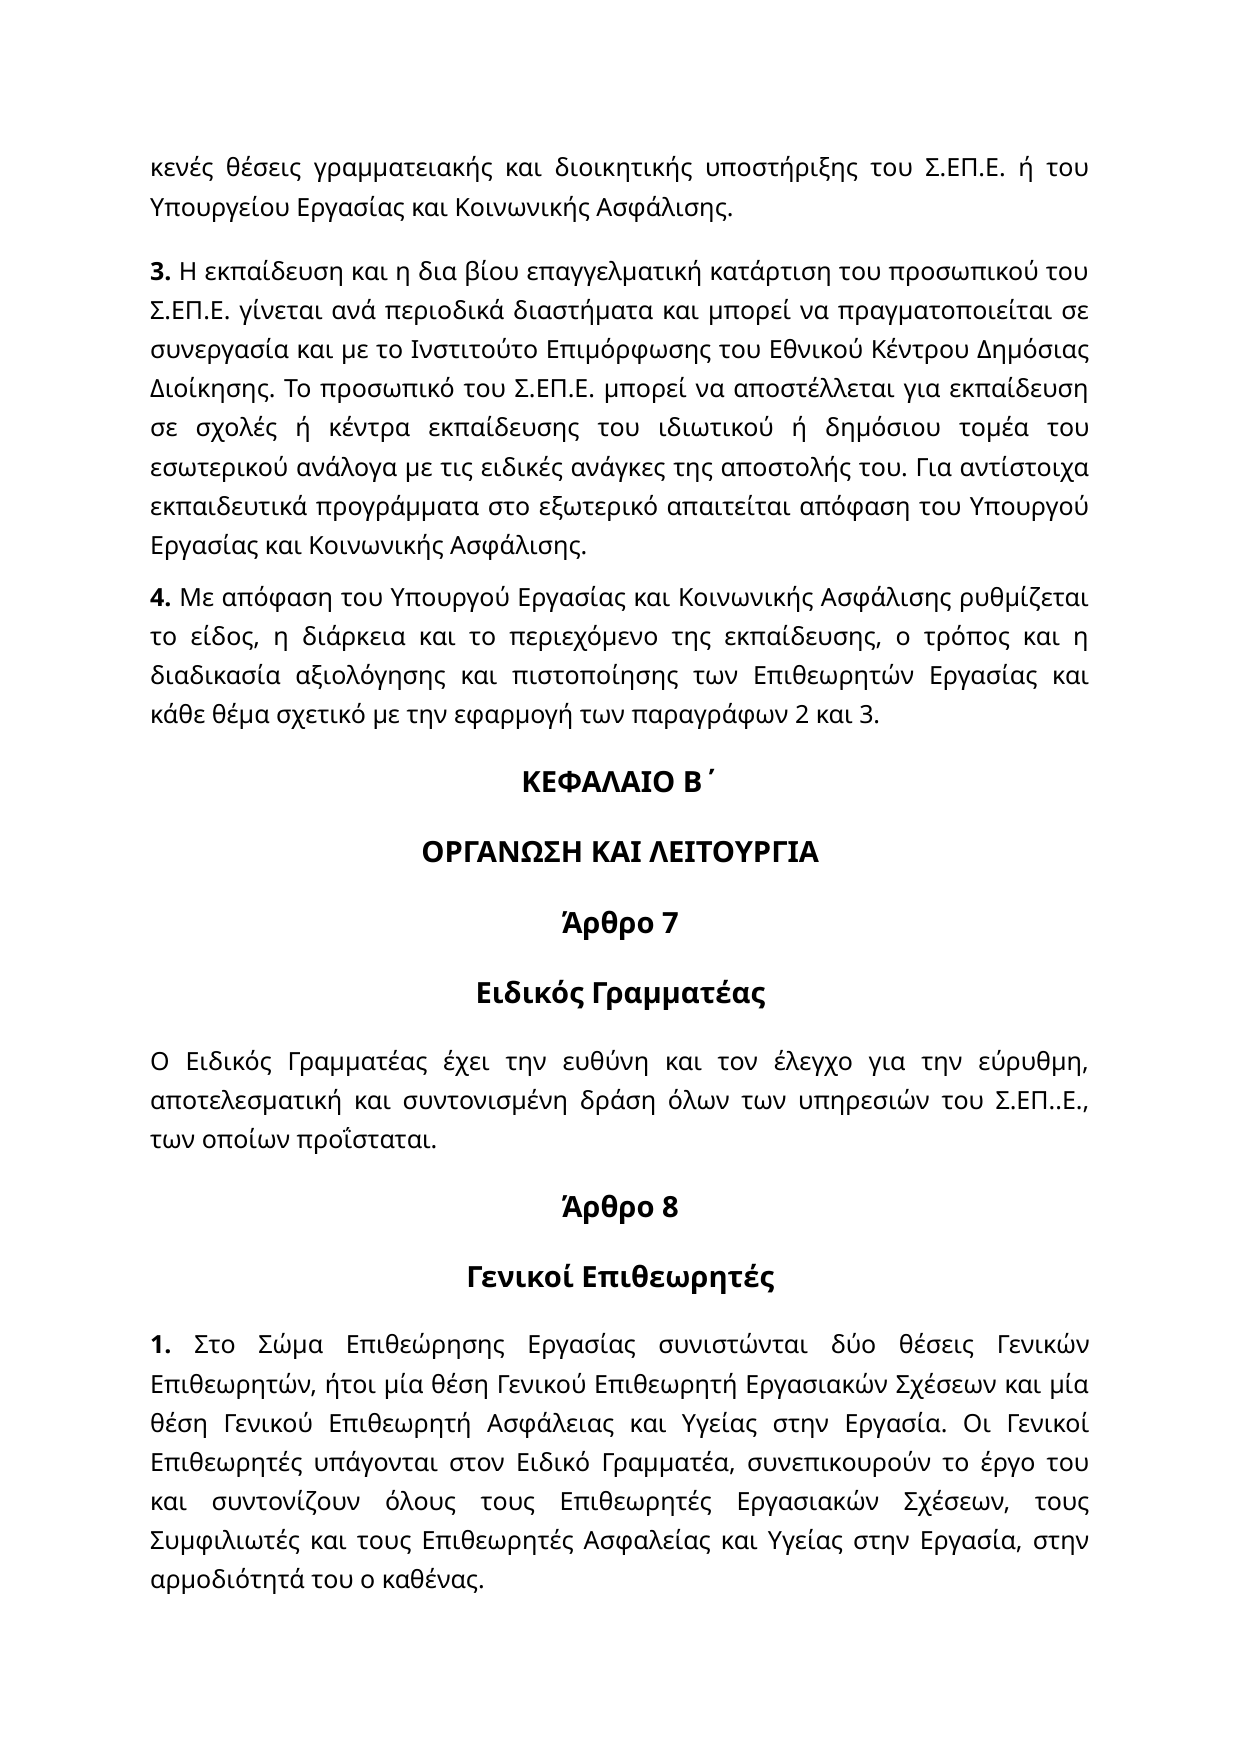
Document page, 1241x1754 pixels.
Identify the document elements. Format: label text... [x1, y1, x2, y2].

text 3. Η εκπαίδευση και η δια βίου επαγγελματική κατάρτιση του προσωπικού του Σ.ΕΠ.Ε. γίνεται ανά περιοδικά διαστήματα και μπορεί να πραγματοποιείται σε συνεργασία και με το Ινστιτούτο Επιμόρφωσης του Εθνικού Κέντρου Δημόσιας Διοίκησης. Το προσωπικό του Σ.ΕΠ.Ε. μπορεί να αποστέλλεται για εκπαίδευση σε σχολές ή κέντρα εκπαίδευσης του ιδιωτικού ή δημόσιου τομέα του εσωτερικού ανάλογα με τις ειδικές ανάγκες της αποστολής του. Για αντίστοιχα εκπαιδευτικά προγράμματα στο εξωτερικό απαιτείται απόφαση του Υπουργού Εργασίας και Κοινωνικής Ασφάλισης. [150, 253, 1090, 562]
text 1. Στο Σώμα Επιθεώρησης Εργασίας συνιστώνται δύο θέσεις Γενικών Επιθεωρητών, ήτοι μία θέση Γενικού Επιθεωρητή Εργασιακών Σχέσεων και μία θέση Γενικού Επιθεωρητή Ασφάλειας και Υγείας στην Εργασία. Οι Γενικοί Επιθεωρητές υπάγονται στον Ειδικό Γραμματέα, συνεπικουρούν το έργο του και συντονίζουν όλους τους Επιθεωρητές Εργασιακών Σχέσεων, τους Συμφιλιωτές και τους Επιθεωρητές Ασφαλείας και Υγείας στην Εργασία, στην αρμοδιότητά του ο καθένας. [150, 1327, 1090, 1596]
text Ο Ειδικός Γραμματέας έχει την ευθύνη και τον έλεγχο για την εύρυθμη, αποτελεσματική και συντονισμένη δράση όλων των υπηρεσιών του Σ.ΕΠ..Ε., των οποίων προΐσταται. [150, 1043, 1090, 1156]
subtitle Γενικοί Επιθεωρητές [150, 1256, 1090, 1296]
subtitle Άρθρο 8 [150, 1186, 1090, 1226]
subtitle ΟΡΓΑΝΩΣΗ ΚΑΙ ΛΕΙΤΟΥΡΓΙΑ [150, 831, 1090, 871]
subtitle Ειδικός Γραμματέας [150, 973, 1090, 1012]
subtitle ΚΕΦΑΛΑΙΟ Β΄ [150, 761, 1090, 801]
text 4. Με απόφαση του Υπουργού Εργασίας και Κοινωνικής Ασφάλισης ρυθμίζεται το είδος, η διάρκεια και το περιεχόμενο της εκπαίδευσης, ο τρόπος και η διαδικασία αξιολόγησης και πιστοποίησης των Επιθεωρητών Εργασίας και κάθε θέμα σχετικό με την εφαρμογή των παραγράφων 2 και 3. [150, 579, 1090, 731]
text κενές θέσεις γραμματειακής και διοικητικής υποστήριξης του Σ.ΕΠ.Ε. ή του Υπουργείου Εργασίας και Κοινωνικής Ασφάλισης. [150, 150, 1090, 223]
subtitle Άρθρο 7 [150, 902, 1090, 942]
